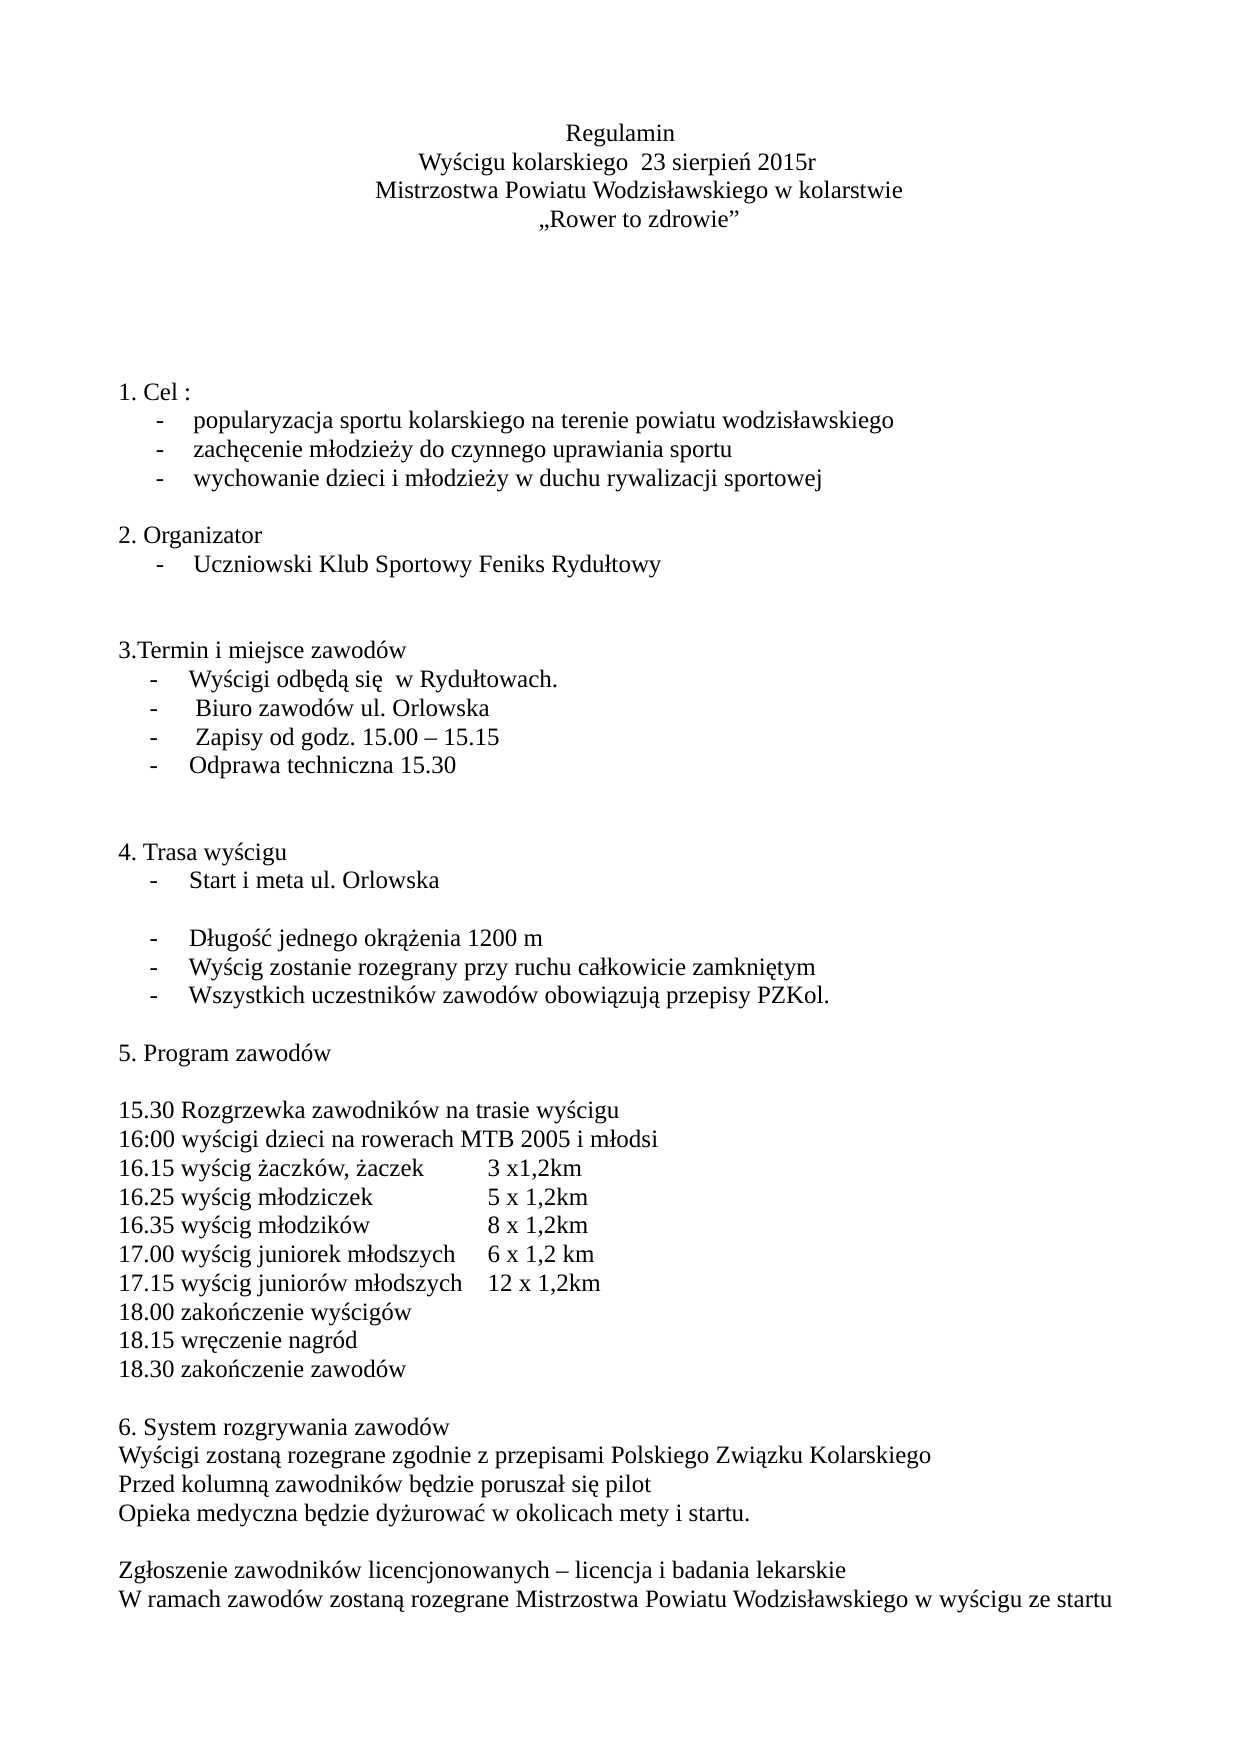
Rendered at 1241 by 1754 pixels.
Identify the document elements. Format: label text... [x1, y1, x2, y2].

text 16.25 wyścig młodziczek 5 x 1,2km [118, 1182, 1122, 1211]
text - Wyścigi odbędą się w Rydułtowach. [118, 664, 1122, 693]
text - Biuro zawodów ul. Orlowska [118, 693, 1122, 722]
text 18.15 wręczenie nagród [118, 1326, 1122, 1354]
text 5. Program zawodów [118, 1038, 1122, 1067]
text Regulamin [118, 118, 1122, 147]
text 17.00 wyścig juniorek młodszych 6 x 1,2 km [118, 1239, 1122, 1268]
text 18.00 zakończenie wyścigów [118, 1297, 1122, 1326]
text 6. System rozgrywania zawodów [118, 1412, 1122, 1441]
text - Odprawa techniczna 15.30 [118, 751, 1122, 779]
text „Rower to zdrowie” [156, 204, 1122, 233]
text Wyścigu kolarskiego 23 sierpień 2015r [118, 147, 1122, 176]
text 15.30 Rozgrzewka zawodników na trasie wyścigu [118, 1096, 1122, 1124]
text - Wszystkich uczestników zawodów obowiązują przepisy PZKol. [118, 981, 1122, 1009]
text - Start i meta ul. Orlowska [118, 866, 1122, 894]
text Wyścigi zostaną rozegrane zgodnie z przepisami Polskiego Związku Kolarskiego [118, 1441, 1122, 1469]
text - Wyścig zostanie rozegrany przy ruchu całkowicie zamkniętym [118, 952, 1122, 981]
text Przed kolumną zawodników będzie poruszał się pilot [118, 1469, 1122, 1498]
text 3.Termin i miejsce zawodów [118, 636, 1122, 664]
text 2. Organizator [118, 521, 1122, 549]
text 16.15 wyścig żaczków, żaczek 3 x1,2km [118, 1153, 1122, 1182]
text Mistrzostwa Powiatu Wodzisławskiego w kolarstwie [156, 176, 1122, 204]
text 16:00 wyścigi dzieci na rowerach MTB 2005 i młodsi [118, 1124, 1122, 1153]
list zachęcenie młodzieży do czynnego uprawiania sportu [156, 434, 1122, 463]
text Zgłoszenie zawodników licencjonowanych – licencja i badania lekarskie [118, 1556, 1122, 1584]
text Opieka medyczna będzie dyżurować w okolicach mety i startu. [118, 1498, 1122, 1527]
text 16.35 wyścig młodzików 8 x 1,2km [118, 1211, 1122, 1239]
text 18.30 zakończenie zawodów [118, 1354, 1122, 1383]
list popularyzacja sportu kolarskiego na terenie powiatu wodzisławskiego [156, 406, 1122, 434]
list Uczniowski Klub Sportowy Feniks Rydułtowy [156, 549, 1122, 578]
text - Zapisy od godz. 15.00 – 15.15 [118, 722, 1122, 751]
text 17.15 wyścig juniorów młodszych 12 x 1,2km [118, 1268, 1122, 1297]
text 1. Cel : [118, 377, 1122, 406]
text 4. Trasa wyścigu [118, 837, 1122, 866]
text W ramach zawodów zostaną rozegrane Mistrzostwa Powiatu Wodzisławskiego w wyścigu ze startu [118, 1584, 1122, 1613]
text - Długość jednego okrążenia 1200 m [118, 923, 1122, 952]
list wychowanie dzieci i młodzieży w duchu rywalizacji sportowej [156, 463, 1122, 492]
